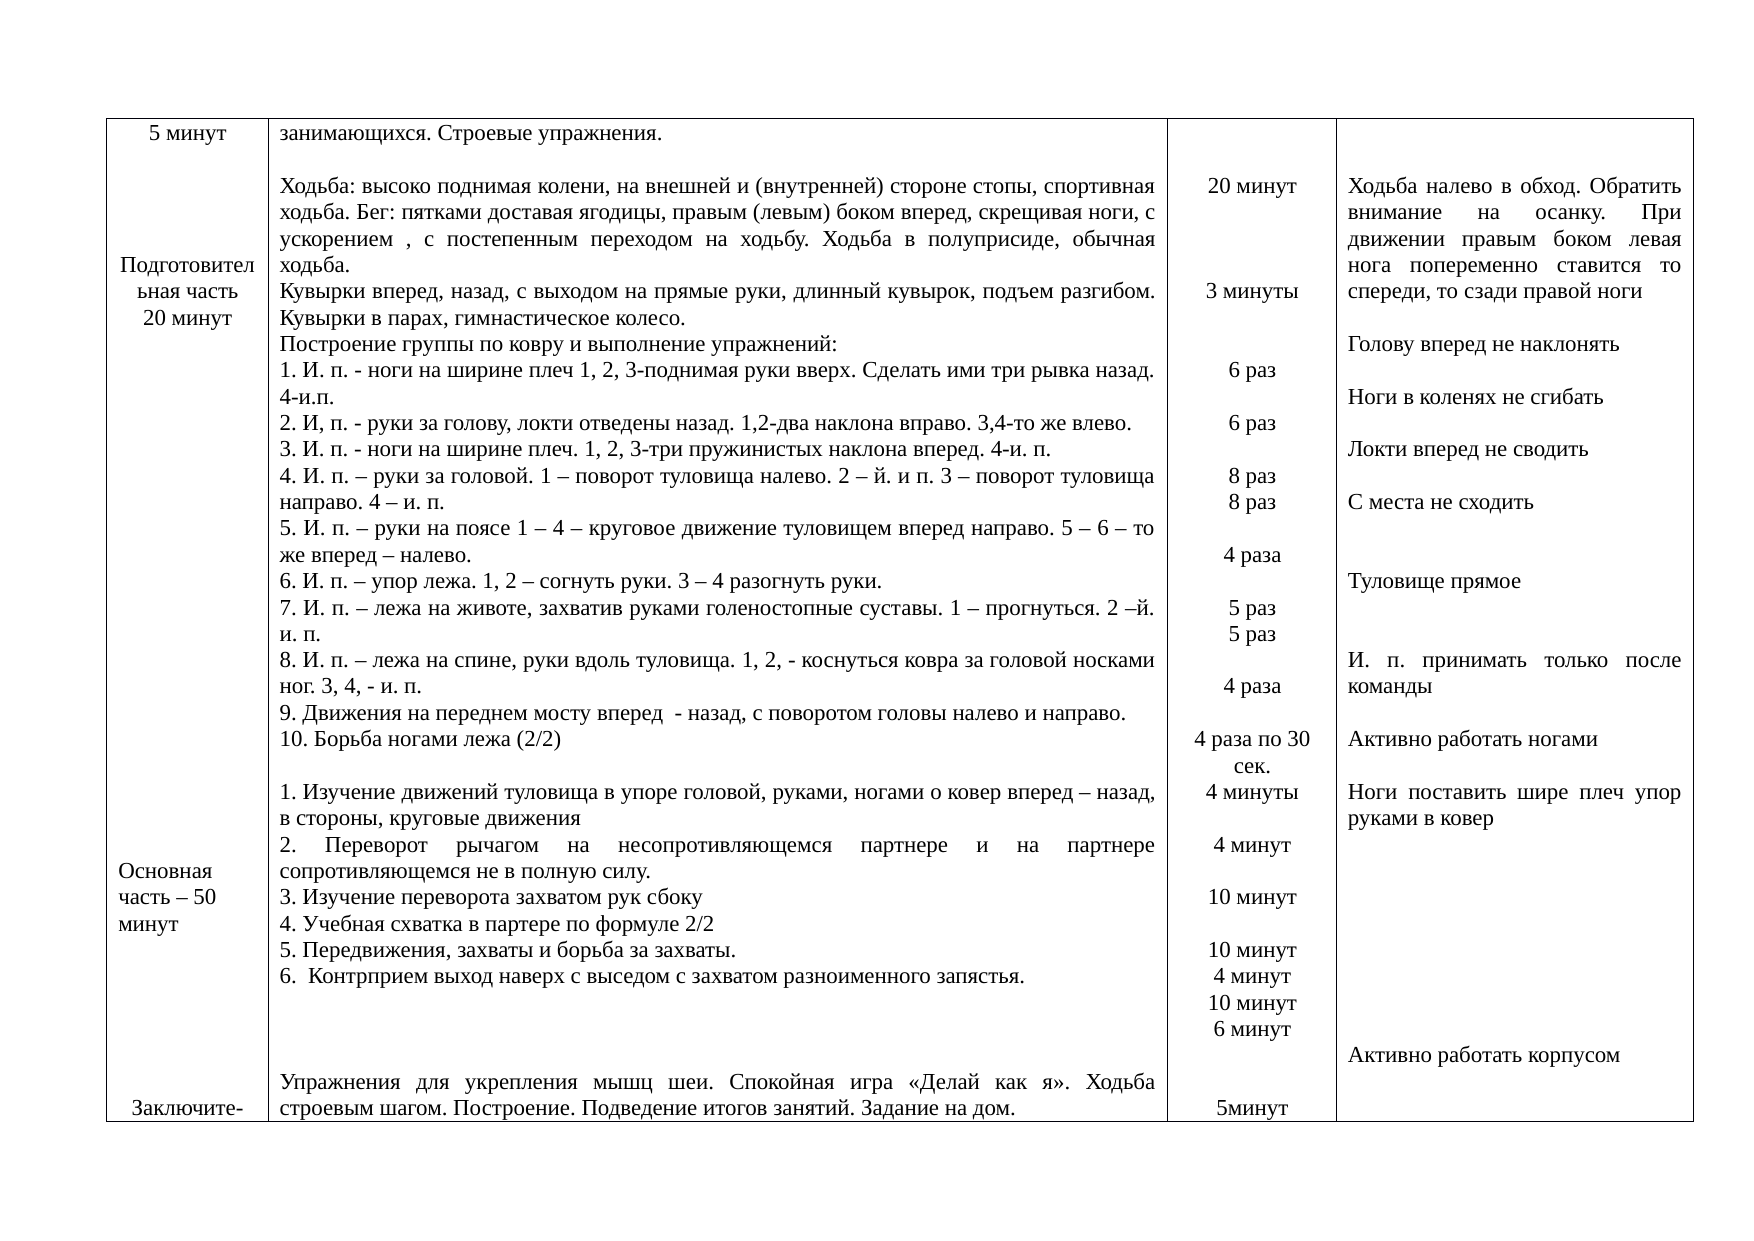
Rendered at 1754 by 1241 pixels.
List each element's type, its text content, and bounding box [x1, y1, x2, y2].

table_cell Ходьба налево в обход. Обратить внимание на осанку. При движении правым боком левая нога попеременно ставится то спереди, то сзади правой ноги Голову вперед не наклонять Ноги в коленях не сгибать Локти вперед не сводить С места не сходить Туловище прямое И. п. принимать только после команды Активно работать ногами Ноги поставить шире плеч упор руками в ковер Активно работать корпусом [1337, 119, 1693, 1121]
table_cell 20 минут 3 минуты 6 раз 6 раз 8 раз 8 раз 4 раза 5 раз 5 раз 4 раза 4 раза по 30 сек. 4 минуты 4 минут 10 минут 10 минут 4 минут 10 минут 6 минут 5минут [1168, 119, 1336, 1121]
table_cell 5 минут Подготовительная часть 20 минут Основная часть – 50 минут Заключите- [107, 119, 268, 1121]
table_cell занимающихся. Строевые упражнения. Ходьба: высоко поднимая колени, на внешней и (внутренней) стороне стопы, спортивная ходьба. Бег: пятками доставая ягодицы, правым (левым) боком вперед, скрещивая ноги, с ускорением , с постепенным переходом на ходьбу. Ходьба в полуприсиде, обычная ходьба. Кувырки вперед, назад, с выходом на прямые руки, длинный кувырок, подъем разгибом. Кувырки в парах, гимнастическое колесо. Построение группы по ковру и выполнение упражнений: 1. И. п. - ноги на ширине плеч 1, 2, 3-поднимая руки вверх. Сделать ими три рывка назад. 4-и.п. 2. И, п. - руки за голову, локти отведены назад. 1,2-два наклона вправо. 3,4-то же влево. 3. И. п. - ноги на ширине плеч. 1, 2, 3-три пружинистых наклона вперед. 4-и. п. 4. И. п. – руки за головой. 1 – поворот туловища налево. 2 – й. и п. 3 – поворот туловища направо. 4 – и. п. 5. И. п. – руки на поясе 1 – 4 – круговое движение туловищем вперед направо. 5 – 6 – то же вперед – налево. 6. И. п. – упор лежа. 1, 2 – согнуть руки. 3 – 4 разогнуть руки. 7. И. п. – лежа на животе, захватив руками голеностопные суставы. 1 – прогнуться. 2 –й. и. п. 8. И. п. – лежа на спине, руки вдоль туловища. 1, 2, - коснуться ковра за головой носками ног. 3, 4, - и. п. 9. Движения на переднем мосту вперед - назад, с поворотом головы налево и направо. 10. Борьба ногами лежа (2/2) 1. Изучение движений туловища в упоре головой, руками, ногами о ковер вперед – назад, в стороны, круговые движения 2. Переворот рычагом на несопротивляющемся партнере и на партнере сопротивляющемся не в полную силу. 3. Изучение переворота захватом рук сбоку 4. Учебная схватка в партере по формуле 2/2 5. Передвижения, захваты и борьба за захваты. 6. Контрприем выход наверх с выседом с захватом разноименного запястья. Упражнения для укрепления мышц шеи. Спокойная игра «Делай как я». Ходьба строевым шагом. Построение. Подведение итогов занятий. Задание на дом. [269, 119, 1167, 1121]
